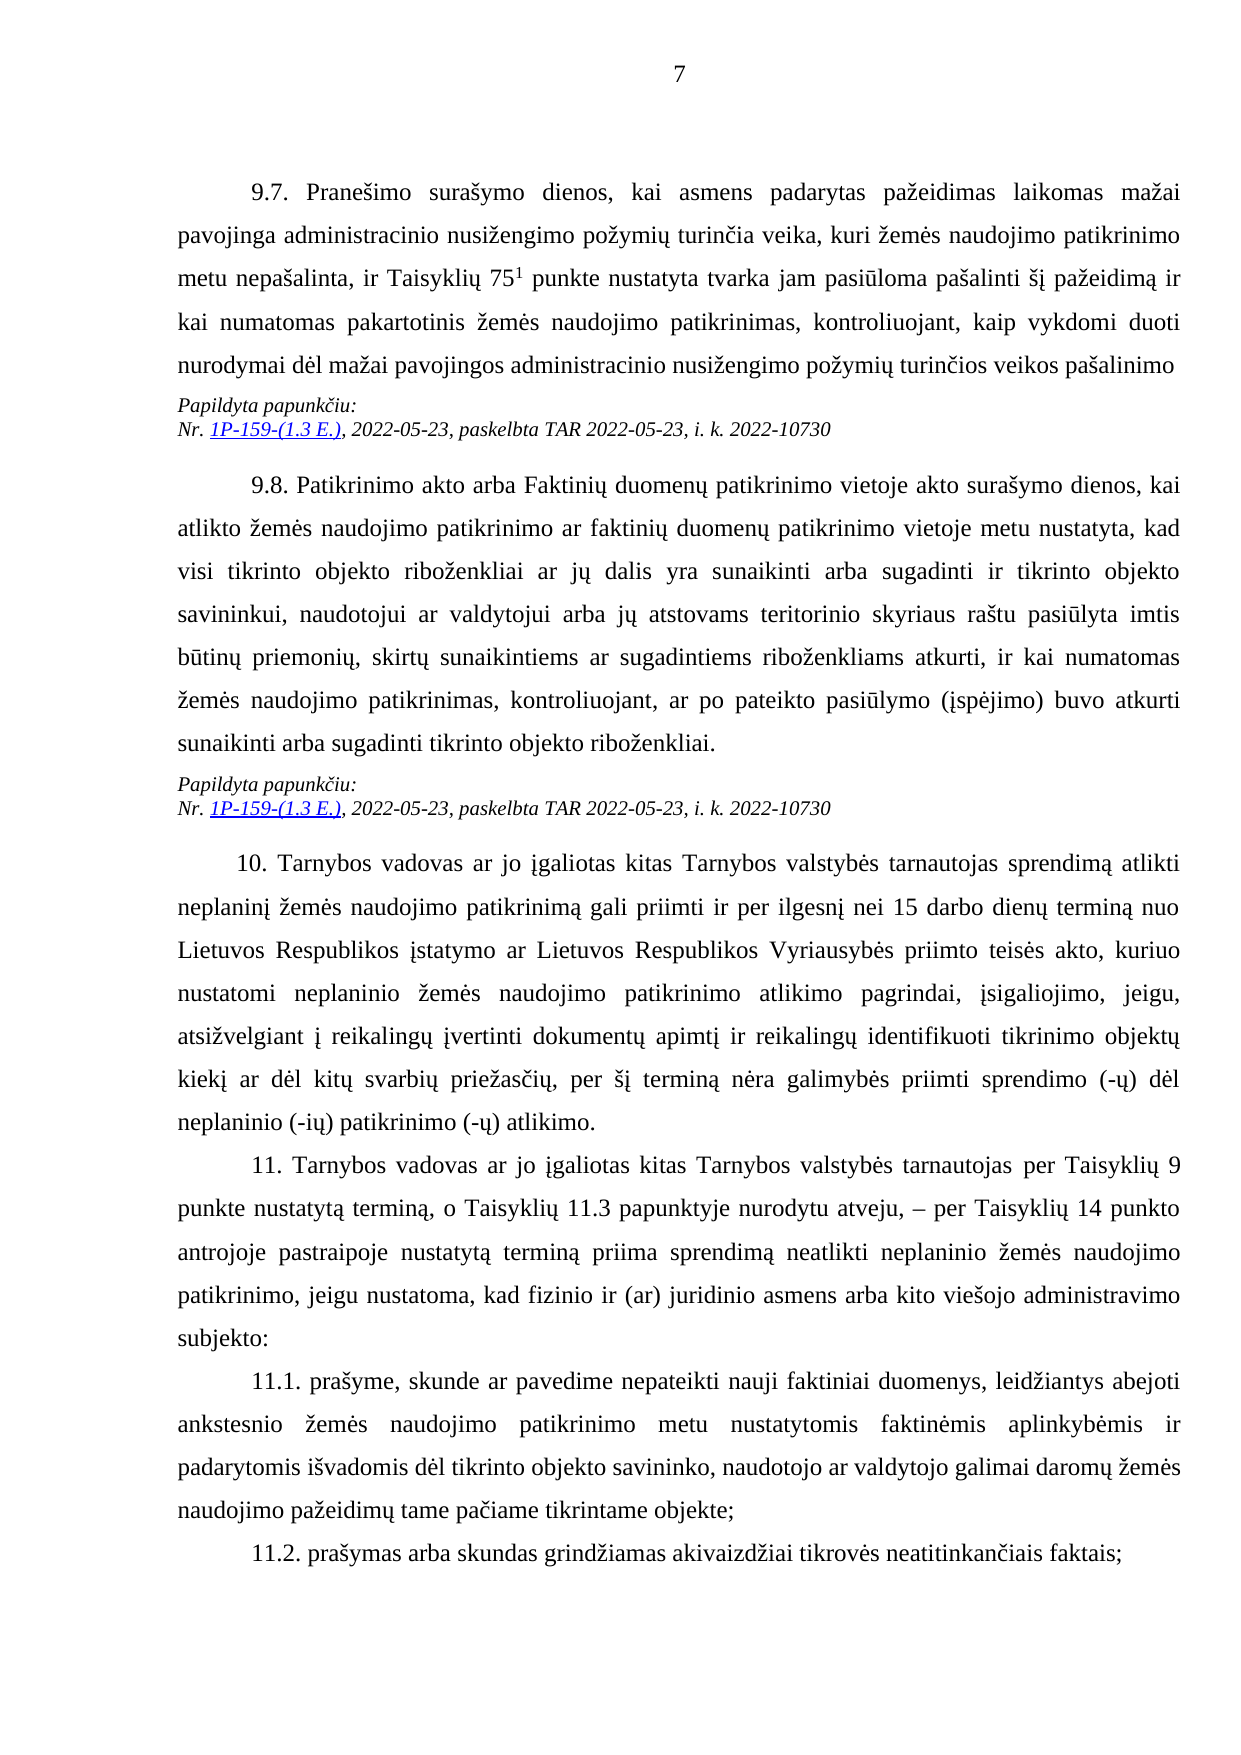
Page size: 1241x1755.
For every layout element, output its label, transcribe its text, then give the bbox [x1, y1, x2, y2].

text Papildyta papunkčiu: [177, 393, 1181, 417]
text Nr. 1P-159-(1.3 E.), 2022-05-23, paskelbta TAR 2022-05-23, i. k. 2022-10730 [177, 417, 1181, 441]
text 9.8. Patikrinimo akto arba Faktinių duomenų patikrinimo vietoje akto surašymo dienos, kai atlikto žemės naudojimo patikrinimo ar faktinių duomenų patikrinimo vietoje metu nustatyta, kad visi tikrinto objekto riboženkliai ar jų dalis yra sunaikinti arba sugadinti ir tikrinto objekto savininkui, naudotojui ar valdytojui arba jų atstovams teritorinio skyriaus raštu pasiūlyta imtis būtinų priemonių, skirtų sunaikintiems ar sugadintiems riboženkliams atkurti, ir kai numatomas žemės naudojimo patikrinimas, kontroliuojant, ar po pateikto pasiūlymo (įspėjimo) buvo atkurti sunaikinti arba sugadinti tikrinto objekto riboženkliai. [177, 470, 1181, 757]
text 9.7. Pranešimo surašymo dienos, kai asmens padarytas pažeidimas laikomas mažai pavojinga administracinio nusižengimo požymių turinčia veika, kuri žemės naudojimo patikrinimo metu nepašalinta, ir Taisyklių 751 punkte nustatyta tvarka jam pasiūloma pašalinti šį pažeidimą ir kai numatomas pakartotinis žemės naudojimo patikrinimas, kontroliuojant, kaip vykdomi duoti nurodymai dėl mažai pavojingos administracinio nusižengimo požymių turinčios veikos pašalinimo [177, 177, 1181, 378]
text Papildyta papunkčiu: [177, 772, 1181, 796]
text 11.1. prašyme, skunde ar pavedime nepateikti nauji faktiniai duomenys, leidžiantys abejoti ankstesnio žemės naudojimo patikrinimo metu nustatytomis faktinėmis aplinkybėmis ir padarytomis išvadomis dėl tikrinto objekto savininko, naudotojo ar valdytojo galimai daromų žemės naudojimo pažeidimų tame pačiame tikrintame objekte; [177, 1366, 1181, 1524]
text Nr. 1P-159-(1.3 E.), 2022-05-23, paskelbta TAR 2022-05-23, i. k. 2022-10730 [177, 796, 1181, 820]
text 11.2. prašymas arba skundas grindžiamas akivaizdžiai tikrovės neatitinkančiais faktais; [177, 1538, 1181, 1567]
text 11. Tarnybos vadovas ar jo įgaliotas kitas Tarnybos valstybės tarnautojas per Taisyklių 9 punkte nustatytą terminą, o Taisyklių 11.3 papunktyje nurodytu atveju, – per Taisyklių 14 punkto antrojoje pastraipoje nustatytą terminą priima sprendimą neatlikti neplaninio žemės naudojimo patikrinimo, jeigu nustatoma, kad fizinio ir (ar) juridinio asmens arba kito viešojo administravimo subjekto: [177, 1150, 1181, 1352]
text 10. Tarnybos vadovas ar jo įgaliotas kitas Tarnybos valstybės tarnautojas sprendimą atlikti neplaninį žemės naudojimo patikrinimą gali priimti ir per ilgesnį nei 15 darbo dienų terminą nuo Lietuvos Respublikos įstatymo ar Lietuvos Respublikos Vyriausybės priimto teisės akto, kuriuo nustatomi neplaninio žemės naudojimo patikrinimo atlikimo pagrindai, įsigaliojimo, jeigu, atsižvelgiant į reikalingų įvertinti dokumentų apimtį ir reikalingų identifikuoti tikrinimo objektų kiekį ar dėl kitų svarbių priežasčių, per šį terminą nėra galimybės priimti sprendimo (-ų) dėl neplaninio (-ių) patikrinimo (-ų) atlikimo. [177, 848, 1181, 1136]
